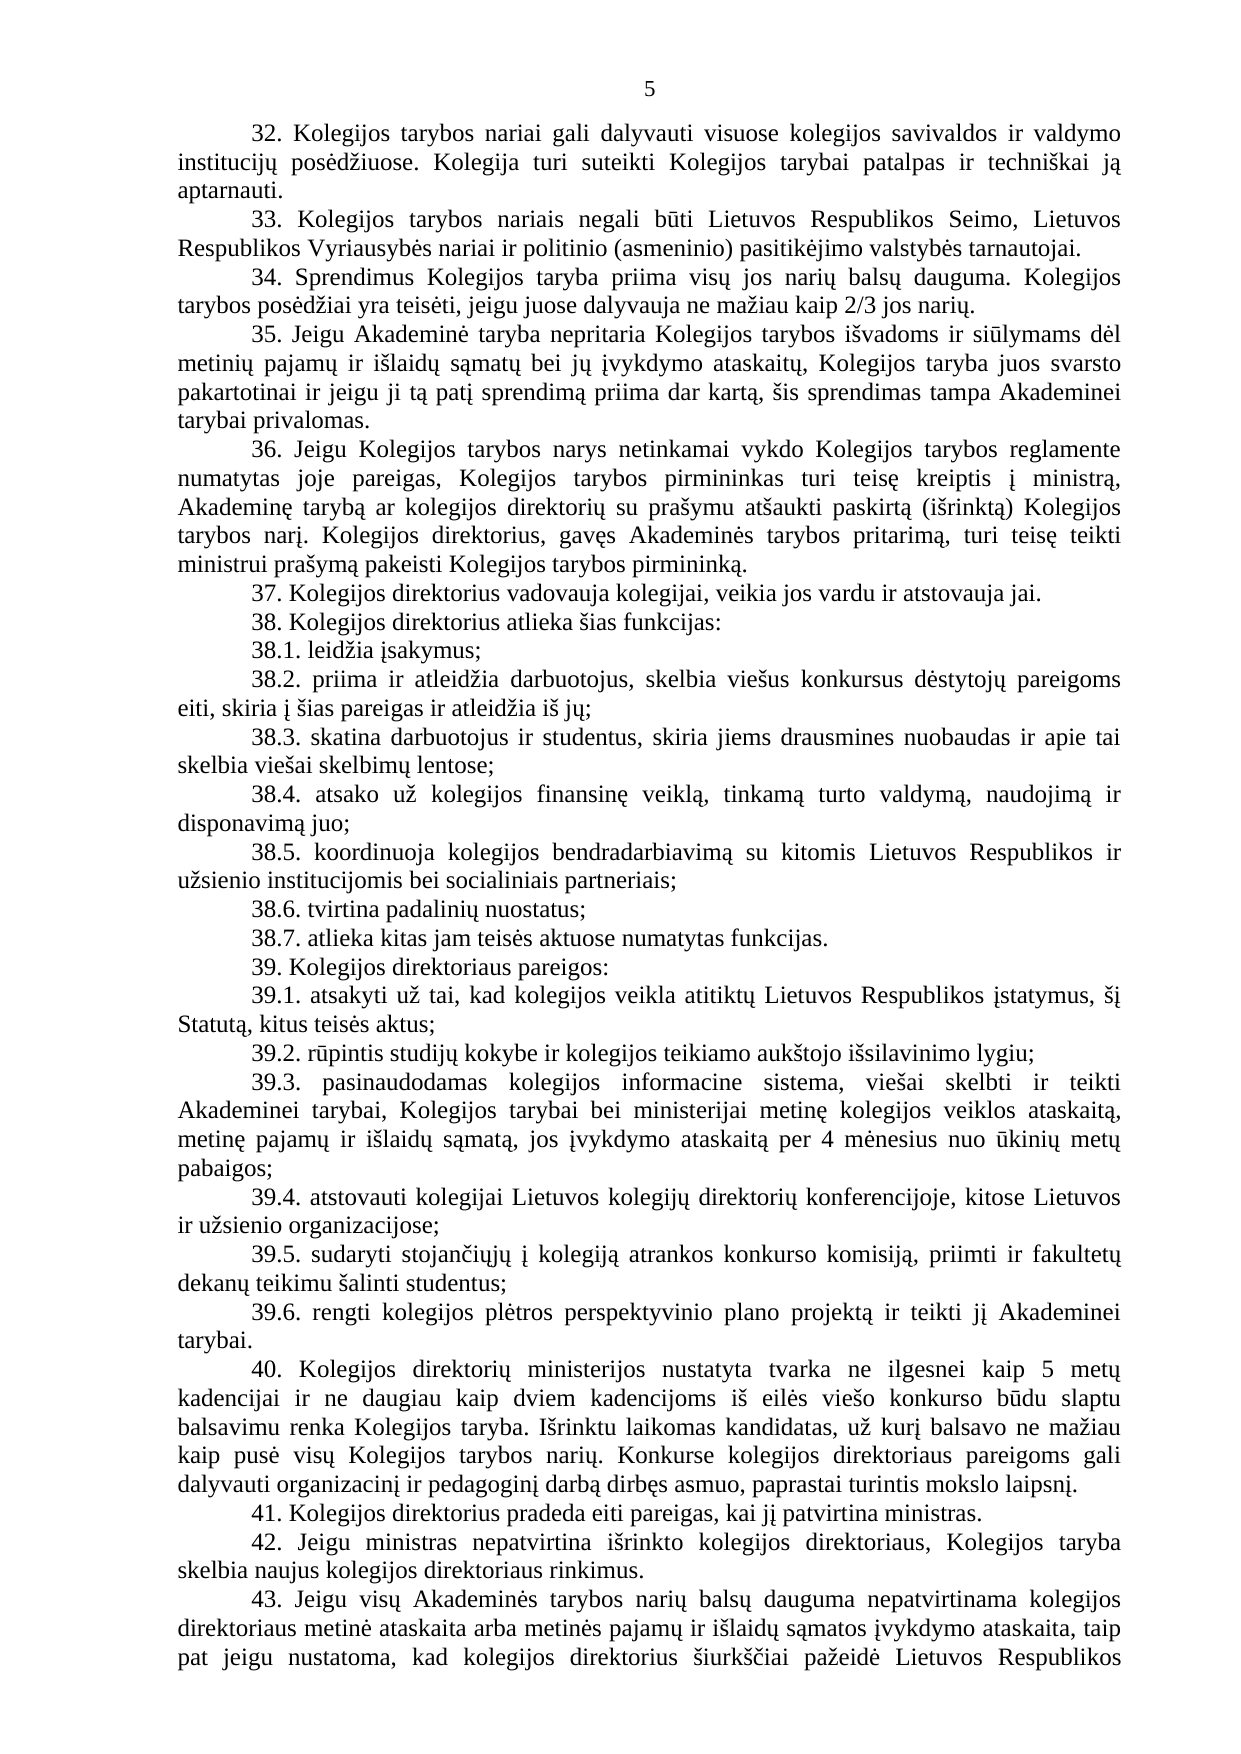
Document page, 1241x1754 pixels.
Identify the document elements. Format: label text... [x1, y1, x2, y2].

text 35. Jeigu Akademinė taryba nepritaria Kolegijos tarybos išvadoms ir siūlymams dėl metinių pajamų ir išlaidų sąmatų bei jų įvykdymo ataskaitų, Kolegijos taryba juos svarsto pakartotinai ir jeigu ji tą patį sprendimą priima dar kartą, šis sprendimas tampa Akademinei tarybai privalomas. [177, 319, 1122, 434]
text 38.7. atlieka kitas jam teisės aktuose numatytas funkcijas. [177, 923, 1122, 952]
text 39.5. sudaryti stojančiųjų į kolegiją atrankos konkurso komisiją, priimti ir fakultetų dekanų teikimu šalinti studentus; [177, 1239, 1122, 1297]
text 38.4. atsako už kolegijos finansinę veiklą, tinkamą turto valdymą, naudojimą ir disponavimą juo; [177, 779, 1122, 837]
text 38.1. leidžia įsakymus; [177, 636, 1122, 664]
text 41. Kolegijos direktorius pradeda eiti pareigas, kai jį patvirtina ministras. [177, 1498, 1122, 1527]
text 38.2. priima ir atleidžia darbuotojus, skelbia viešus konkursus dėstytojų pareigoms eiti, skiria į šias pareigas ir atleidžia iš jų; [177, 664, 1122, 722]
text 38.5. koordinuoja kolegijos bendradarbiavimą su kitomis Lietuvos Respublikos ir užsienio institucijomis bei socialiniais partneriais; [177, 837, 1122, 894]
text 40. Kolegijos direktorių ministerijos nustatyta tvarka ne ilgesnei kaip 5 metų kadencijai ir ne daugiau kaip dviem kadencijoms iš eilės viešo konkurso būdu slaptu balsavimu renka Kolegijos taryba. Išrinktu laikomas kandidatas, už kurį balsavo ne mažiau kaip pusė visų Kolegijos tarybos narių. Konkurse kolegijos direktoriaus pareigoms gali dalyvauti organizacinį ir pedagoginį darbą dirbęs asmuo, paprastai turintis mokslo laipsnį. [177, 1354, 1122, 1498]
text 38.6. tvirtina padalinių nuostatus; [177, 894, 1122, 923]
text 42. Jeigu ministras nepatvirtina išrinkto kolegijos direktoriaus, Kolegijos taryba skelbia naujus kolegijos direktoriaus rinkimus. [177, 1527, 1122, 1584]
text 39.2. rūpintis studijų kokybe ir kolegijos teikiamo aukštojo išsilavinimo lygiu; [177, 1038, 1122, 1067]
text 43. Jeigu visų Akademinės tarybos narių balsų dauguma nepatvirtinama kolegijos direktoriaus metinė ataskaita arba metinės pajamų ir išlaidų sąmatos įvykdymo ataskaita, taip pat jeigu nustatoma, kad kolegijos direktorius šiurkščiai pažeidė Lietuvos Respublikos [177, 1584, 1122, 1671]
text 38. Kolegijos direktorius atlieka šias funkcijas: [177, 607, 1122, 636]
text 38.3. skatina darbuotojus ir studentus, skiria jiems drausmines nuobaudas ir apie tai skelbia viešai skelbimų lentose; [177, 722, 1122, 779]
text 39.1. atsakyti už tai, kad kolegijos veikla atitiktų Lietuvos Respublikos įstatymus, šį Statutą, kitus teisės aktus; [177, 981, 1122, 1038]
text 36. Jeigu Kolegijos tarybos narys netinkamai vykdo Kolegijos tarybos reglamente numatytas joje pareigas, Kolegijos tarybos pirmininkas turi teisę kreiptis į ministrą, Akademinę tarybą ar kolegijos direktorių su prašymu atšaukti paskirtą (išrinktą) Kolegijos tarybos narį. Kolegijos direktorius, gavęs Akademinės tarybos pritarimą, turi teisę teikti ministrui prašymą pakeisti Kolegijos tarybos pirmininką. [177, 434, 1122, 578]
text 39. Kolegijos direktoriaus pareigos: [177, 952, 1122, 981]
text 39.4. atstovauti kolegijai Lietuvos kolegijų direktorių konferencijoje, kitose Lietuvos ir užsienio organizacijose; [177, 1182, 1122, 1239]
text 33. Kolegijos tarybos nariais negali būti Lietuvos Respublikos Seimo, Lietuvos Respublikos Vyriausybės nariai ir politinio (asmeninio) pasitikėjimo valstybės tarnautojai. [177, 204, 1122, 262]
text 32. Kolegijos tarybos nariai gali dalyvauti visuose kolegijos savivaldos ir valdymo institucijų posėdžiuose. Kolegija turi suteikti Kolegijos tarybai patalpas ir techniškai ją aptarnauti. [177, 118, 1122, 204]
text 39.6. rengti kolegijos plėtros perspektyvinio plano projektą ir teikti jį Akademinei tarybai. [177, 1297, 1122, 1354]
text 37. Kolegijos direktorius vadovauja kolegijai, veikia jos vardu ir atstovauja jai. [177, 578, 1122, 607]
text 34. Sprendimus Kolegijos taryba priima visų jos narių balsų dauguma. Kolegijos tarybos posėdžiai yra teisėti, jeigu juose dalyvauja ne mažiau kaip 2/3 jos narių. [177, 262, 1122, 319]
text 39.3. pasinaudodamas kolegijos informacine sistema, viešai skelbti ir teikti Akademinei tarybai, Kolegijos tarybai bei ministerijai metinę kolegijos veiklos ataskaitą, metinę pajamų ir išlaidų sąmatą, jos įvykdymo ataskaitą per 4 mėnesius nuo ūkinių metų pabaigos; [177, 1067, 1122, 1182]
